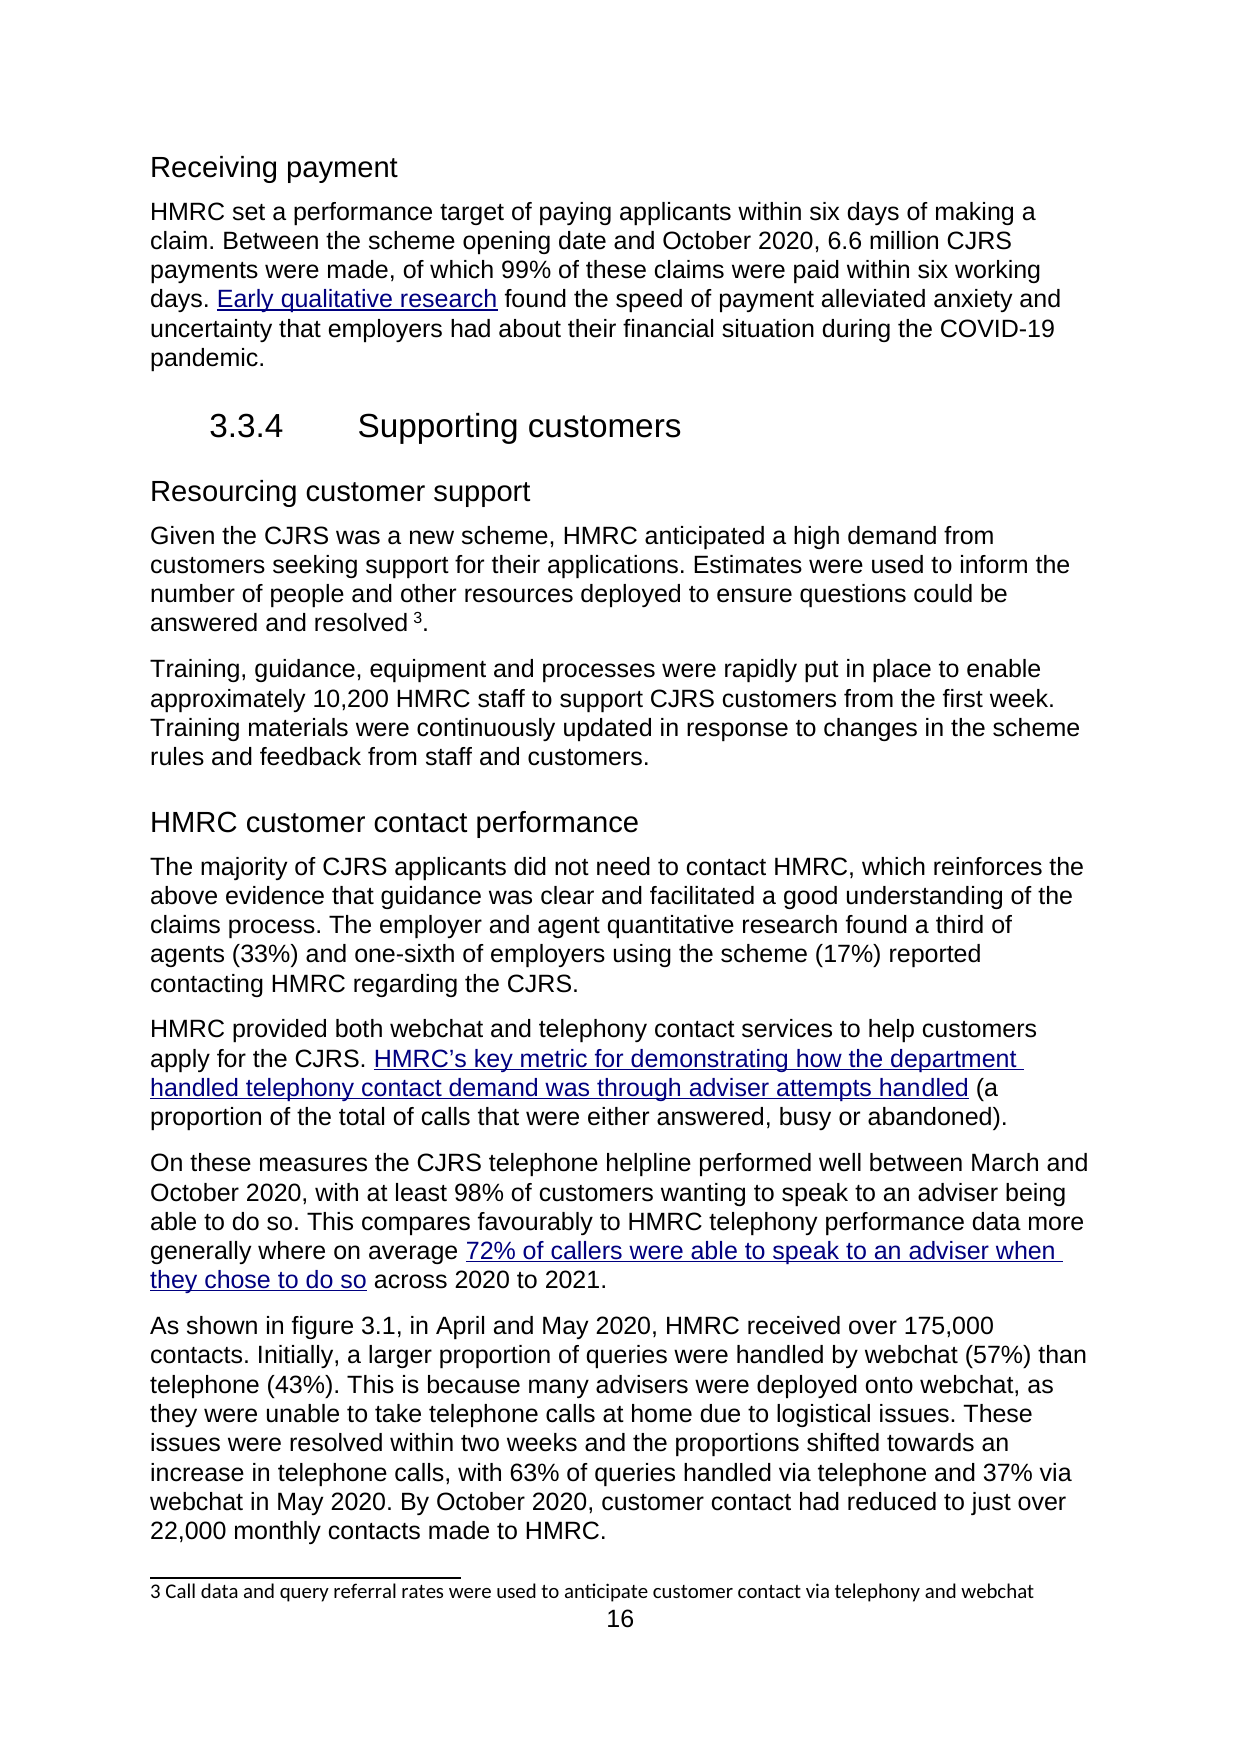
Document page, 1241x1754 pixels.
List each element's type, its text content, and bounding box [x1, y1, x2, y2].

text The majority of CJRS applicants did not need to contact HMRC, which reinforces the above evidence that guidance was clear and facilitated a good understanding of the claims process. The employer and agent quantitative research found a third of agents (33%) and one-sixth of employers using the scheme (17%) reported contacting HMRC regarding the CJRS. [150, 851, 1090, 997]
text Training, guidance, equipment and processes were rapidly put in place to enable approximately 10,200 HMRC staff to support CJRS customers from the first week. Training materials were continuously updated in response to changes in the scheme rules and feedback from staff and customers. [150, 654, 1090, 771]
text Given the CJRS was a new scheme, HMRC anticipated a high demand from customers seeking support for their applications. Estimates were used to inform the number of people and other resources deployed to ensure questions could be answered and resolved . [150, 521, 1090, 637]
text On these measures the CJRS telephone helpline performed well between March and October 2020, with at least 98% of customers wanting to speak to an adviser being able to do so. This compares favourably to HMRC telephony performance data more generally where on average 72% of callers were able to speak to an adviser when they chose to do so across 2020 to 2021. [150, 1148, 1090, 1294]
text HMRC provided both webchat and telephony contact services to help customers apply for the CJRS. HMRC’s key metric for demonstrating how the department handled telephony contact demand was through adviser attempts handled (a proportion of the total of calls that were either answered, busy or abandoned). [150, 1014, 1090, 1131]
subtitle Supporting customers [132, 406, 1090, 444]
subtitle HMRC customer contact performance [150, 805, 1090, 838]
text As shown in figure 3.1, in April and May 2020, HMRC received over 175,000 contacts. Initially, a larger proportion of queries were handled by webchat (57%) than telephone (43%). This is because many advisers were deployed onto webchat, as they were unable to take telephone calls at home due to logistical issues. These issues were resolved within two weeks and the proportions shifted towards an increase in telephone calls, with 63% of queries handled via telephone and 37% via webchat in May 2020. By October 2020, customer contact had reduced to just over 22,000 monthly contacts made to HMRC. [150, 1311, 1090, 1545]
text Call data and query referral rates were used to anticipate customer contact via telephony and webchat [150, 1578, 1090, 1604]
text HMRC set a performance target of paying applicants within six days of making a claim. Between the scheme opening date and October 2020, 6.6 million CJRS payments were made, of which 99% of these claims were paid within six working days. Early qualitative research found the speed of payment alleviated anxiety and uncertainty that employers had about their financial situation during the COVID-19 pandemic. [150, 197, 1090, 372]
subtitle Resourcing customer support [150, 474, 1090, 507]
subtitle Receiving payment [150, 150, 1090, 183]
